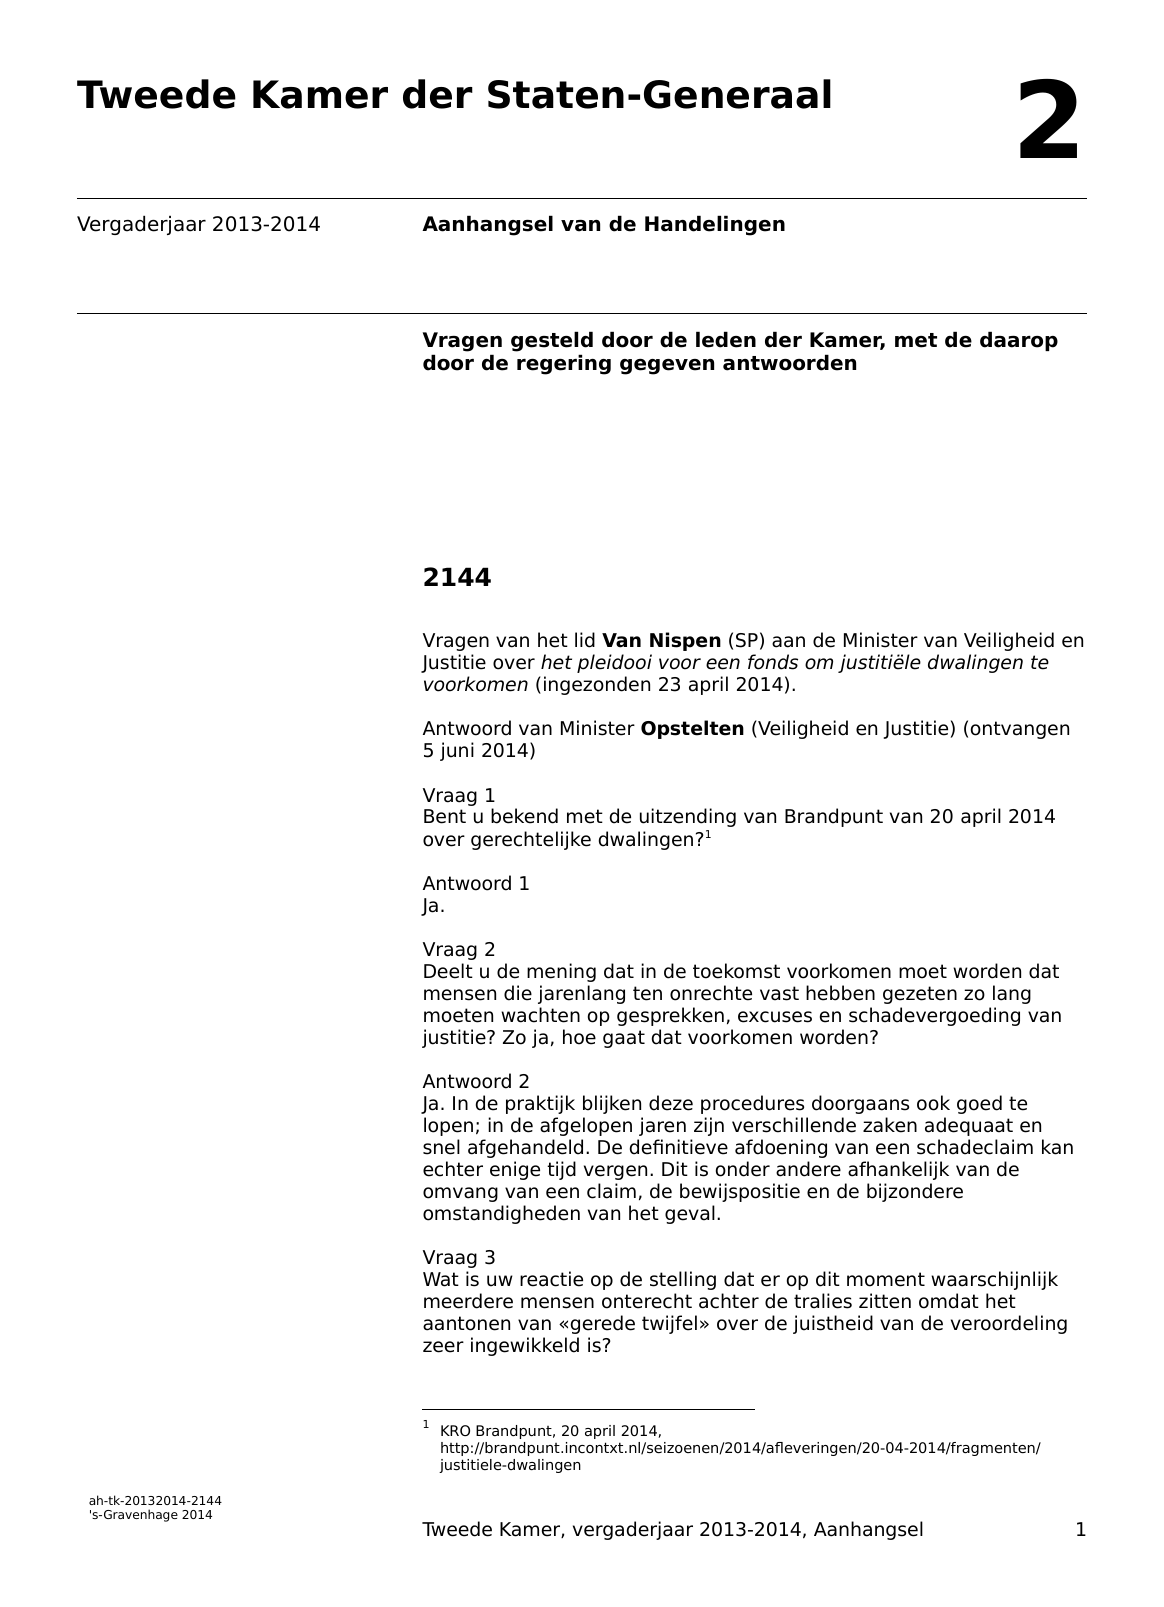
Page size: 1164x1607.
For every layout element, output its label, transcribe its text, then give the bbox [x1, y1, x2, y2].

text Deelt u de mening dat in de toekomst voorkomen moet worden dat mensen die jarenlang ten onrechte vast hebben gezeten zo lang moeten wachten op gesprekken, excuses en schadevergoeding van justitie? Zo ja, hoe gaat dat voorkomen worden? [422, 961, 1087, 1049]
text Ja. In de praktijk blijken deze procedures doorgaans ook goed te lopen; in de afgelopen jaren zijn verschillende zaken adequaat en snel afgehandeld. De definitieve afdoening van een schadeclaim kan echter enige tijd vergen. Dit is onder andere afhankelijk van de omvang van een claim, de bewijspositie en de bijzondere omstandigheden van het geval. [422, 1093, 1087, 1225]
text Antwoord 1 [422, 873, 1087, 894]
text Antwoord 2 [422, 1071, 1087, 1093]
text Bent u bekend met de uitzending van Brandpunt van 20 april 2014 over gerechtelijke dwalingen? [422, 806, 1087, 850]
table_header Tweede Kamer der Staten-Generaal [77, 59, 886, 198]
table_cell Aanhangsel van de Handelingen [422, 199, 1087, 313]
text ah-tk-20132014-2144 [88, 1494, 323, 1508]
text 2144 [422, 563, 1087, 592]
table_cell Vragen gesteld door de leden der Kamer, met de daarop door de regering gegeven antwoorden [422, 314, 1087, 375]
text Wat is uw reactie op de stelling dat er op dit moment waarschijnlijk meerdere mensen onterecht achter de tralies zitten omdat het aantonen van «gerede twijfel» over de juistheid van de veroordeling zeer ingewikkeld is? [422, 1269, 1087, 1357]
text Antwoord van Minister Opstelten (Veiligheid en Justitie) (ontvangen 5 juni 2014) [422, 718, 1087, 762]
table_cell [77, 314, 422, 375]
text Vraag 3 [422, 1247, 1087, 1269]
text Vraag 2 [422, 939, 1087, 961]
table_cell Vergaderjaar 2013-2014 [77, 199, 422, 313]
text 's-Gravenhage 2014 [88, 1508, 323, 1522]
text KRO Brandpunt, 20 april 2014, http://brandpunt.incontxt.nl/seizoenen/2014/afleveringen/20-04-2014/fragmenten/justitiele-dwalingen [422, 1418, 1087, 1474]
text Vragen van het lid Van Nispen (SP) aan de Minister van Veiligheid en Justitie over het pleidooi voor een fonds om justitiële dwalingen te voorkomen (ingezonden 23 april 2014). [422, 630, 1087, 696]
text Vraag 1 [422, 784, 1087, 806]
table_header 2 [886, 59, 1087, 198]
text Ja. [422, 894, 1087, 917]
